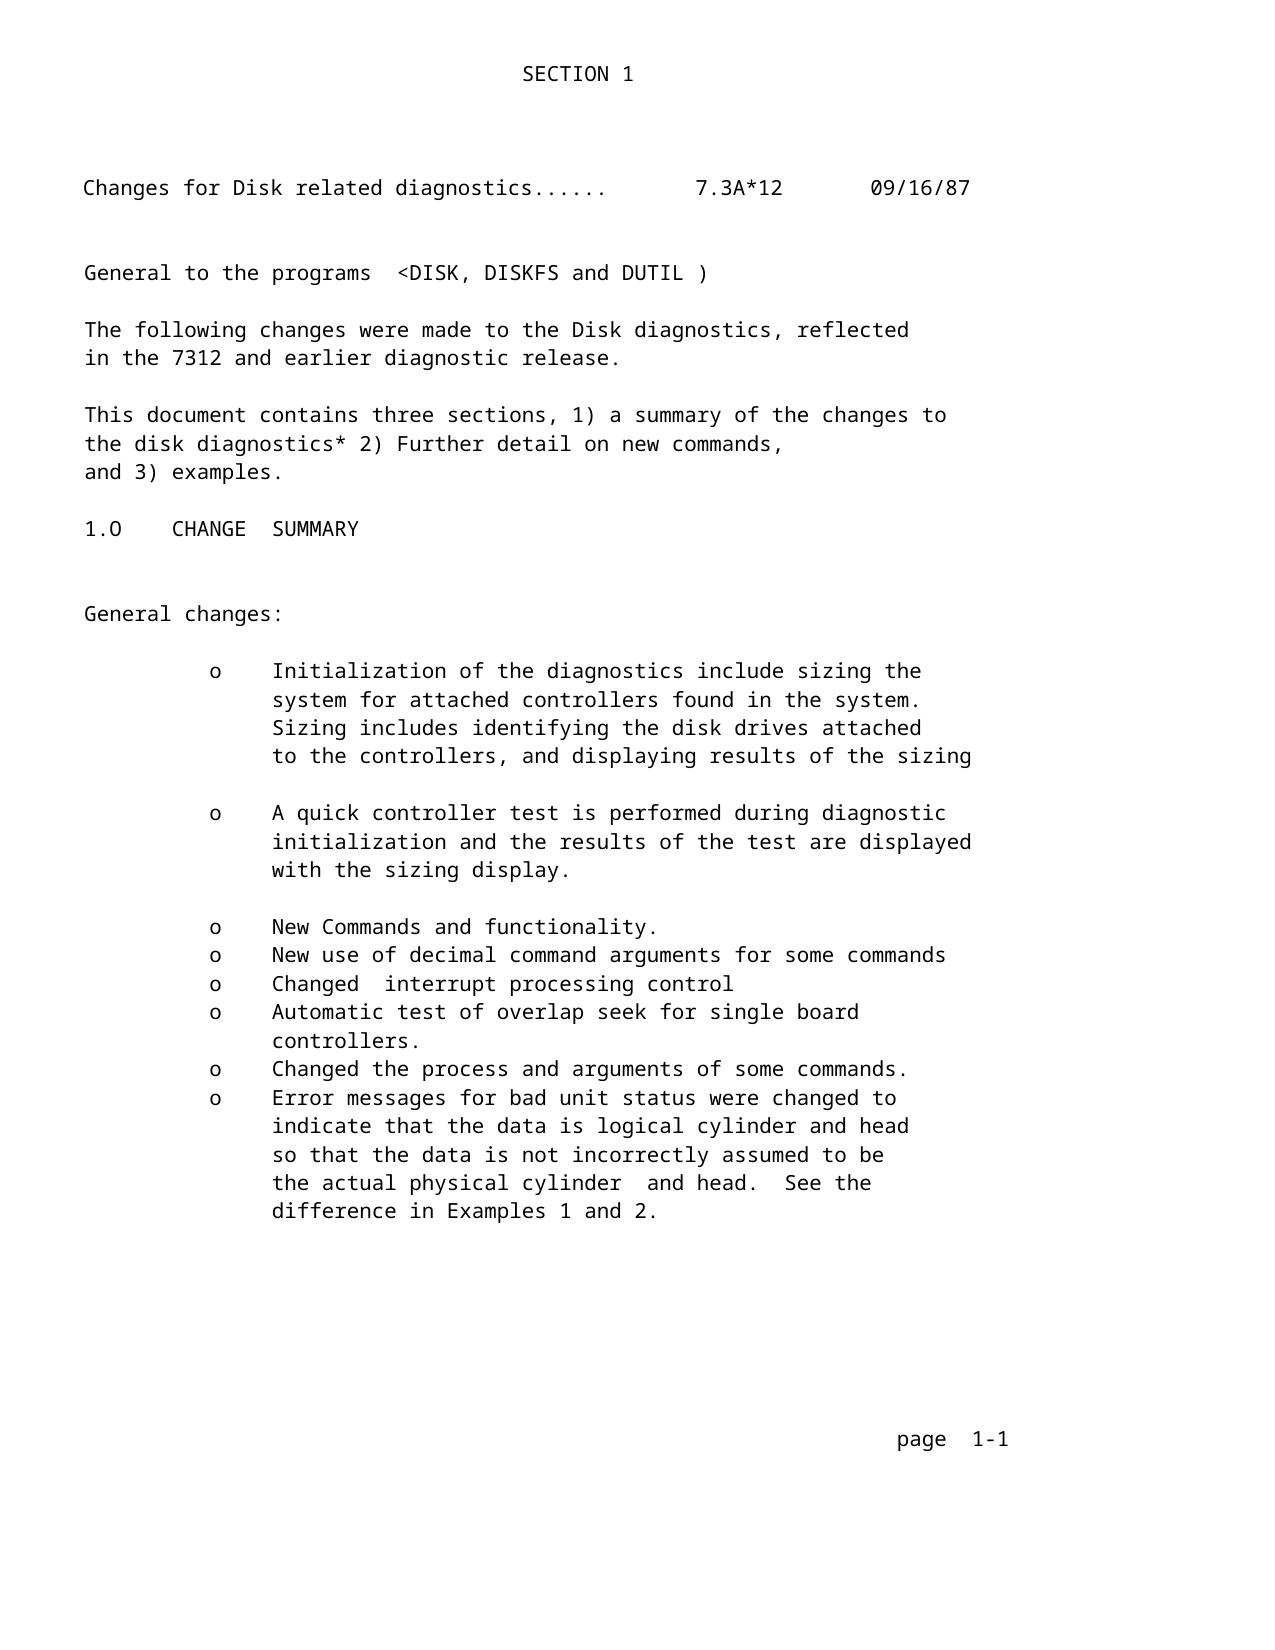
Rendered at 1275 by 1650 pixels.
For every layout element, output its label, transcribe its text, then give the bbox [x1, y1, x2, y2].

text o Changed interrupt processing control [59, 969, 1216, 997]
text with the sizing display. [59, 855, 1216, 884]
text o Initialization of the diagnostics include sizing the [59, 656, 1216, 685]
text so that the data is not incorrectly assumed to be [59, 1140, 1216, 1168]
text the actual physical cylinder and head. See the [59, 1168, 1216, 1197]
text o Error messages for bad unit status were changed to [59, 1083, 1216, 1111]
text o New Commands and functionality. [59, 912, 1216, 941]
text the disk diagnostics* 2) Further detail on new commands, [59, 429, 1216, 457]
text The following changes were made to the Disk diagnostics, reflected [59, 315, 1216, 343]
text and 3) examples. [59, 457, 1216, 486]
text system for attached controllers found in the system. [59, 685, 1216, 713]
text controllers. [59, 1026, 1216, 1054]
text in the 7312 and earlier diagnostic release. [59, 343, 1216, 372]
text o Automatic test of overlap seek for single board [59, 997, 1216, 1026]
text 1.O CHANGE SUMMARY [59, 514, 1216, 542]
text o New use of decimal command arguments for some commands [59, 941, 1216, 969]
text This document contains three sections, 1) a summary of the changes to [59, 400, 1216, 429]
text to the controllers, and displaying results of the sizing [59, 742, 1216, 770]
text o Changed the process and arguments of some commands. [59, 1054, 1216, 1083]
text difference in Examples 1 and 2. [59, 1197, 1216, 1225]
text Sizing includes identifying the disk drives attached [59, 713, 1216, 742]
text o A quick controller test is performed during diagnostic [59, 798, 1216, 827]
text page 1-1 [59, 1424, 1216, 1452]
text initialization and the results of the test are displayed [59, 827, 1216, 855]
subtitle Changes for Disk related diagnostics...... 7.3A*12 09/16/87 [59, 173, 1216, 201]
text indicate that the data is logical cylinder and head [59, 1111, 1216, 1140]
text General changes: [59, 599, 1216, 628]
text SECTION 1 [59, 59, 1216, 87]
text General to the programs <DISK, DISKFS and DUTIL ) [59, 258, 1216, 287]
